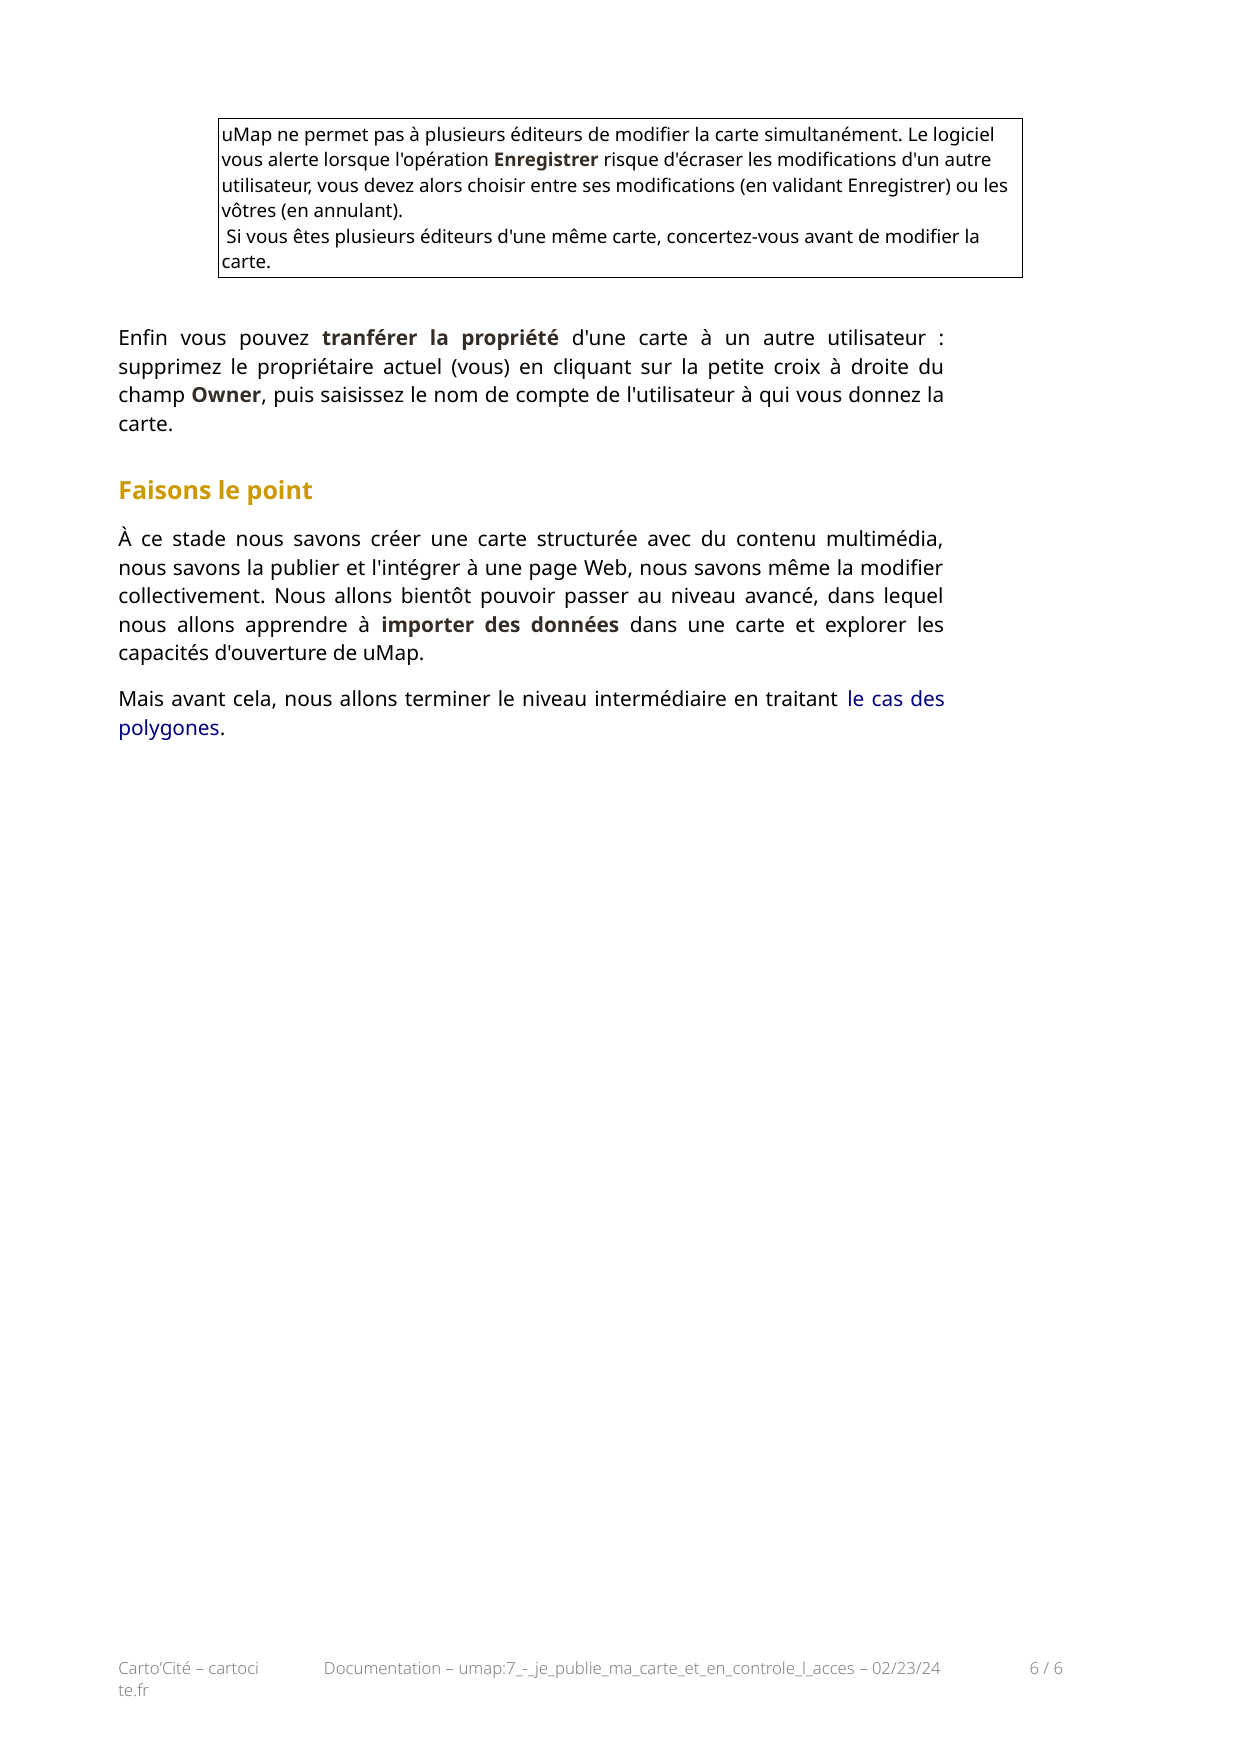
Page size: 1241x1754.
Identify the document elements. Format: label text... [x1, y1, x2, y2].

subtitle Faisons le point [118, 473, 886, 507]
text À ce stade nous savons créer une carte structurée avec du contenu multimédia, nous savons la publier et l'intégrer à une page Web, nous savons même la modifier collectivement. Nous allons bientôt pouvoir passer au niveau avancé, dans lequel nous allons apprendre à importer des données dans une carte et explorer les capacités d'ouverture de uMap. [118, 524, 945, 667]
text Mais avant cela, nous allons terminer le niveau intermédiaire en traitant le cas des polygones. [118, 684, 945, 741]
table_header uMap ne permet pas à plusieurs éditeurs de modifier la carte simultanément. Le logiciel vous alerte lorsque l'opération Enregistrer risque d'écraser les modifications d'un autre utilisateur, vous devez alors choisir entre ses modifications (en validant Enregistrer) ou les vôtres (en annulant). Si vous êtes plusieurs éditeurs d'une même carte, concertez-vous avant de modifier la carte. [219, 119, 1022, 277]
text Enfin vous pouvez tranférer la propriété d'une carte à un autre utilisateur : supprimez le propriétaire actuel (vous) en cliquant sur la petite croix à droite du champ Owner, puis saisissez le nom de compte de l'utilisateur à qui vous donnez la carte. [118, 323, 945, 437]
